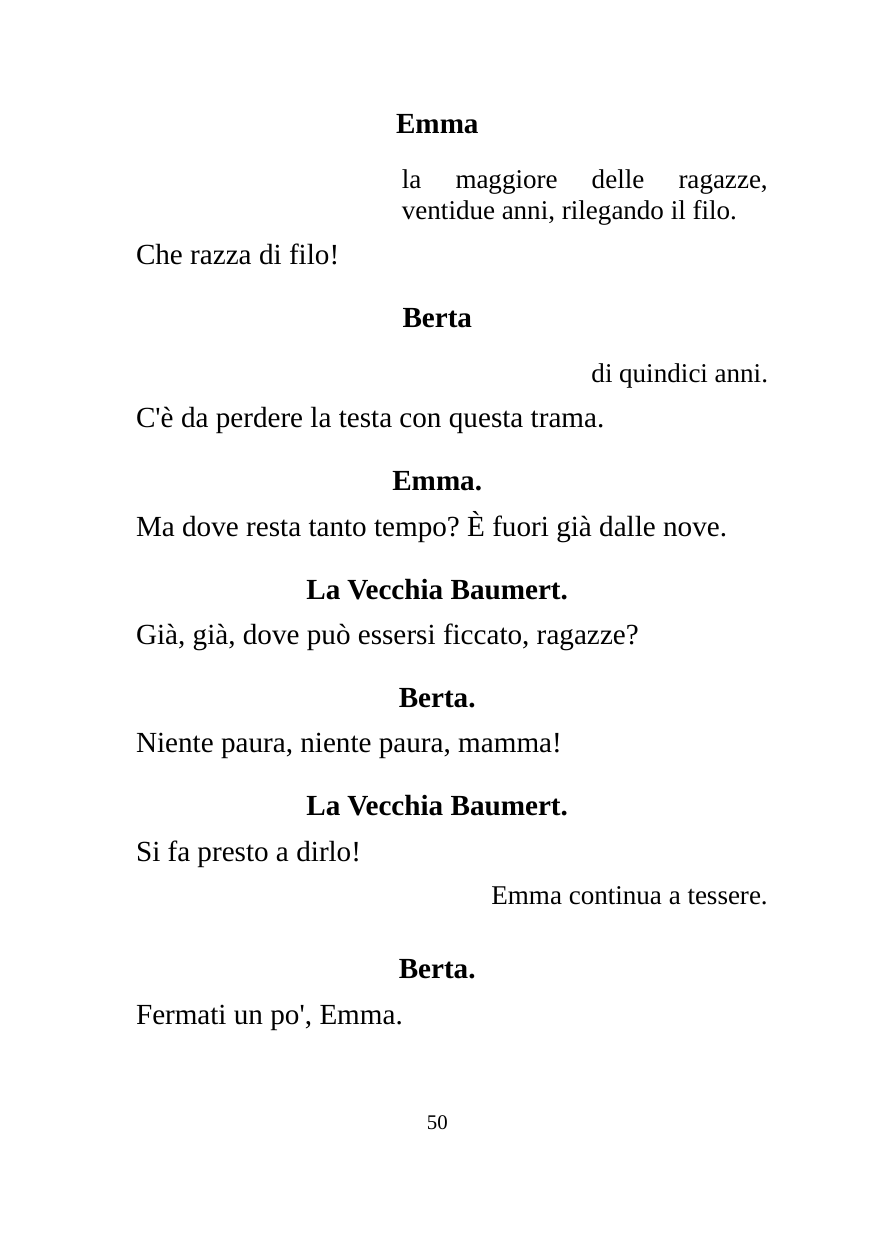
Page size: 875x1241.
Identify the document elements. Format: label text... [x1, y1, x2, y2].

text Ma dove resta tanto tempo? È fuori già dalle nove. [106, 509, 768, 542]
text Emma [106, 106, 768, 140]
text Emma. [106, 463, 768, 497]
text Che razza di filo! [106, 237, 768, 271]
text C'è da perdere la testa con questa trama. [106, 400, 768, 434]
text Fermati un po', Emma. [106, 997, 768, 1030]
text Berta [106, 300, 768, 334]
text di quindici anni. [402, 357, 768, 389]
text Già, già, dove può essersi ficcato, ragazze? [106, 617, 768, 651]
text Niente paura, niente paura, mamma! [106, 725, 768, 759]
text Berta. [106, 680, 768, 714]
text La Vecchia Baumert. [106, 788, 768, 822]
text Emma continua a tessere. [402, 879, 768, 910]
text La Vecchia Baumert. [106, 572, 768, 605]
text Si fa presto a dirlo! [106, 834, 768, 867]
text la maggiore delle ragazze, ventidue anni, rilegando il filo. [402, 163, 768, 226]
text Berta. [106, 951, 768, 985]
